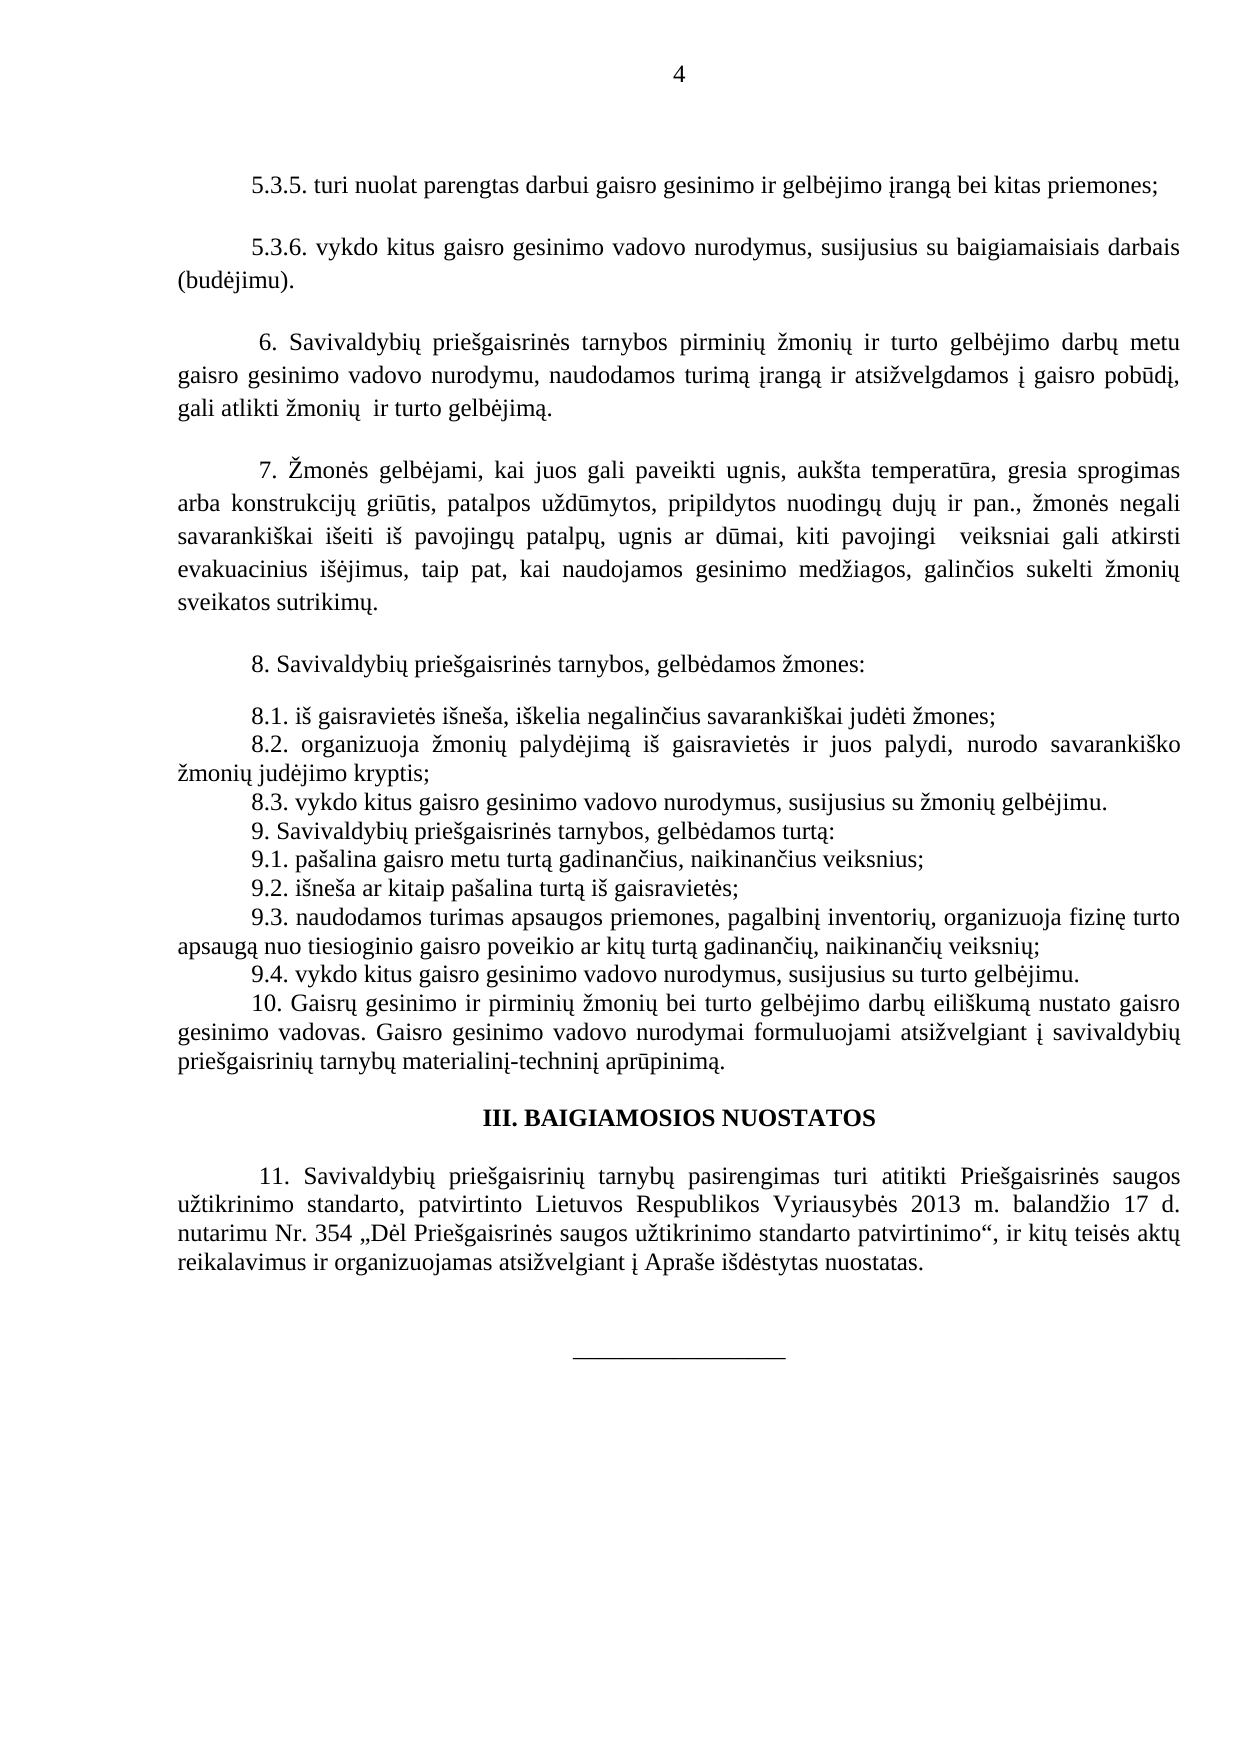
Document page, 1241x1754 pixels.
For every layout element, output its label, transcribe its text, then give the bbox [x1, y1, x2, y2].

text 11. Savivaldybių priešgaisrinių tarnybų pasirengimas turi atitikti Priešgaisrinės saugos užtikrinimo standarto, patvirtinto Lietuvos Respublikos Vyriausybės 2013 m. balandžio 17 d. nutarimu Nr. 354 „Dėl Priešgaisrinės saugos užtikrinimo standarto patvirtinimo“, ir kitų teisės aktų reikalavimus ir organizuojamas atsižvelgiant į Apraše išdėstytas nuostatas. [177, 1161, 1181, 1276]
text 9.3. naudodamos turimas apsaugos priemones, pagalbinį inventorių, organizuoja fizinę turto apsaugą nuo tiesioginio gaisro poveikio ar kitų turtą gadinančių, naikinančių veiksnių; [177, 902, 1181, 959]
text 10. Gaisrų gesinimo ir pirminių žmonių bei turto gelbėjimo darbų eiliškumą nustato gaisro gesinimo vadovas. Gaisro gesinimo vadovo nurodymai formuluojami atsižvelgiant į savivaldybių priešgaisrinių tarnybų materialinį-techninį aprūpinimą. [177, 988, 1181, 1074]
text _________________ [177, 1333, 1181, 1362]
text 8.1. iš gaisravietės išneša, iškelia negalinčius savarankiškai judėti žmones; [177, 701, 1181, 729]
text 5.3.5. turi nuolat parengtas darbui gaisro gesinimo ir gelbėjimo įrangą bei kitas priemones; [177, 170, 1181, 199]
text 8.2. organizuoja žmonių palydėjimą iš gaisravietės ir juos palydi, nurodo savarankiško žmonių judėjimo kryptis; [177, 729, 1181, 787]
text 9.4. vykdo kitus gaisro gesinimo vadovo nurodymus, susijusius su turto gelbėjimu. [177, 959, 1181, 988]
text III. BAIGIAMOSIOS NUOSTATOS [177, 1103, 1181, 1132]
text 9. Savivaldybių priešgaisrinės tarnybos, gelbėdamos turtą: [177, 816, 1181, 844]
text 8.3. vykdo kitus gaisro gesinimo vadovo nurodymus, susijusius su žmonių gelbėjimu. [177, 787, 1181, 816]
text 7. Žmonės gelbėjami, kai juos gali paveikti ugnis, aukšta temperatūra, gresia sprogimas arba konstrukcijų griūtis, patalpos uždūmytos, pripildytos nuodingų dujų ir pan., žmonės negali savarankiškai išeiti iš pavojingų patalpų, ugnis ar dūmai, kiti pavojingi veiksniai gali atkirsti evakuacinius išėjimus, taip pat, kai naudojamos gesinimo medžiagos, galinčios sukelti žmonių sveikatos sutrikimų. [177, 455, 1181, 616]
text 9.1. pašalina gaisro metu turtą gadinančius, naikinančius veiksnius; [177, 844, 1181, 873]
text 6. Savivaldybių priešgaisrinės tarnybos pirminių žmonių ir turto gelbėjimo darbų metu gaisro gesinimo vadovo nurodymu, naudodamos turimą įrangą ir atsižvelgdamos į gaisro pobūdį, gali atlikti žmonių ir turto gelbėjimą. [177, 327, 1181, 422]
text 5.3.6. vykdo kitus gaisro gesinimo vadovo nurodymus, susijusius su baigiamaisiais darbais (budėjimu). [177, 232, 1181, 294]
text 9.2. išneša ar kitaip pašalina turtą iš gaisravietės; [177, 873, 1181, 902]
text 8. Savivaldybių priešgaisrinės tarnybos, gelbėdamos žmones: [177, 649, 1181, 677]
